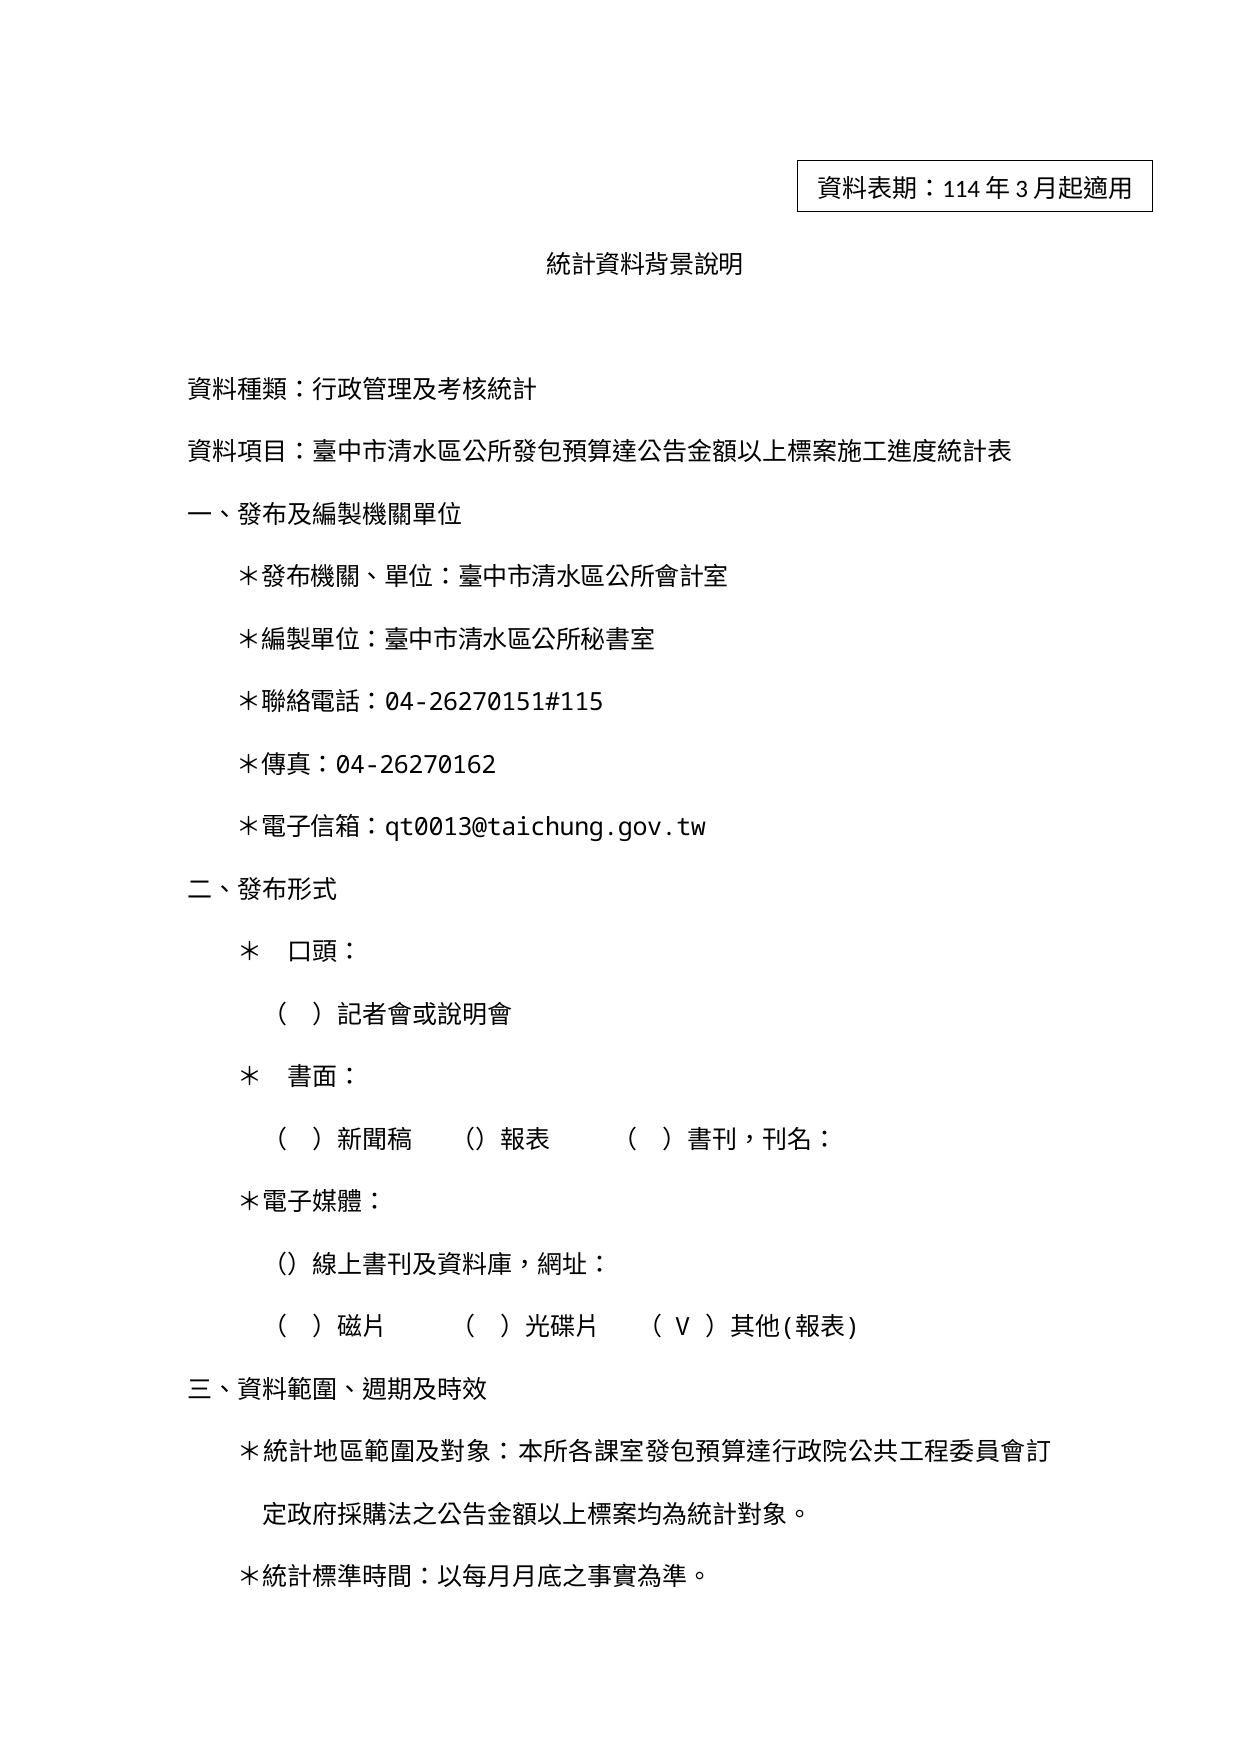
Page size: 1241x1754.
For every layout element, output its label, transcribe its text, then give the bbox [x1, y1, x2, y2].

text 統計資料背景說明 [237, 221, 1053, 283]
text 資料項目：臺中市清水區公所發包預算達公告金額以上標案施工進度統計表 [187, 408, 1053, 471]
text （ ）新聞稿 （）報表 （ ）書刊，刊名： [262, 1096, 1053, 1158]
text [798, 161, 1152, 211]
text （ ）記者會或說明會 [262, 971, 1053, 1033]
text ＊電子媒體： [237, 1158, 1053, 1221]
text 一、發布及編製機關單位 [187, 471, 1053, 533]
list 書面： [237, 1033, 1053, 1096]
text ＊傳真：04-26270162 [187, 721, 1053, 783]
text ＊電子信箱：qt0013@taichung.gov.tw [187, 783, 1053, 846]
text 二、發布形式 [187, 846, 1053, 908]
text ＊統計標準時間：以每月月底之事實為準。 [237, 1533, 1053, 1596]
text ＊發布機關、單位：臺中市清水區公所會計室 [187, 533, 1053, 596]
text （ ）磁片 （ ）光碟片 （ V ）其他(報表) [262, 1283, 1053, 1346]
text ＊統計地區範圍及對象：本所各課室發包預算達行政院公共工程委員會訂定政府採購法之公告金額以上標案均為統計對象。 [237, 1408, 1053, 1533]
text （）線上書刊及資料庫，網址： [262, 1221, 1053, 1283]
text 資料種類：行政管理及考核統計 [187, 346, 1053, 408]
text 資料表期：114年3月起適用 [813, 169, 1136, 203]
text 三、資料範圍、週期及時效 [187, 1346, 1053, 1408]
text ＊聯絡電話：04-26270151#115 [187, 658, 1053, 721]
text ＊編製單位：臺中市清水區公所秘書室 [187, 596, 1053, 658]
list 口頭： [237, 908, 1053, 971]
